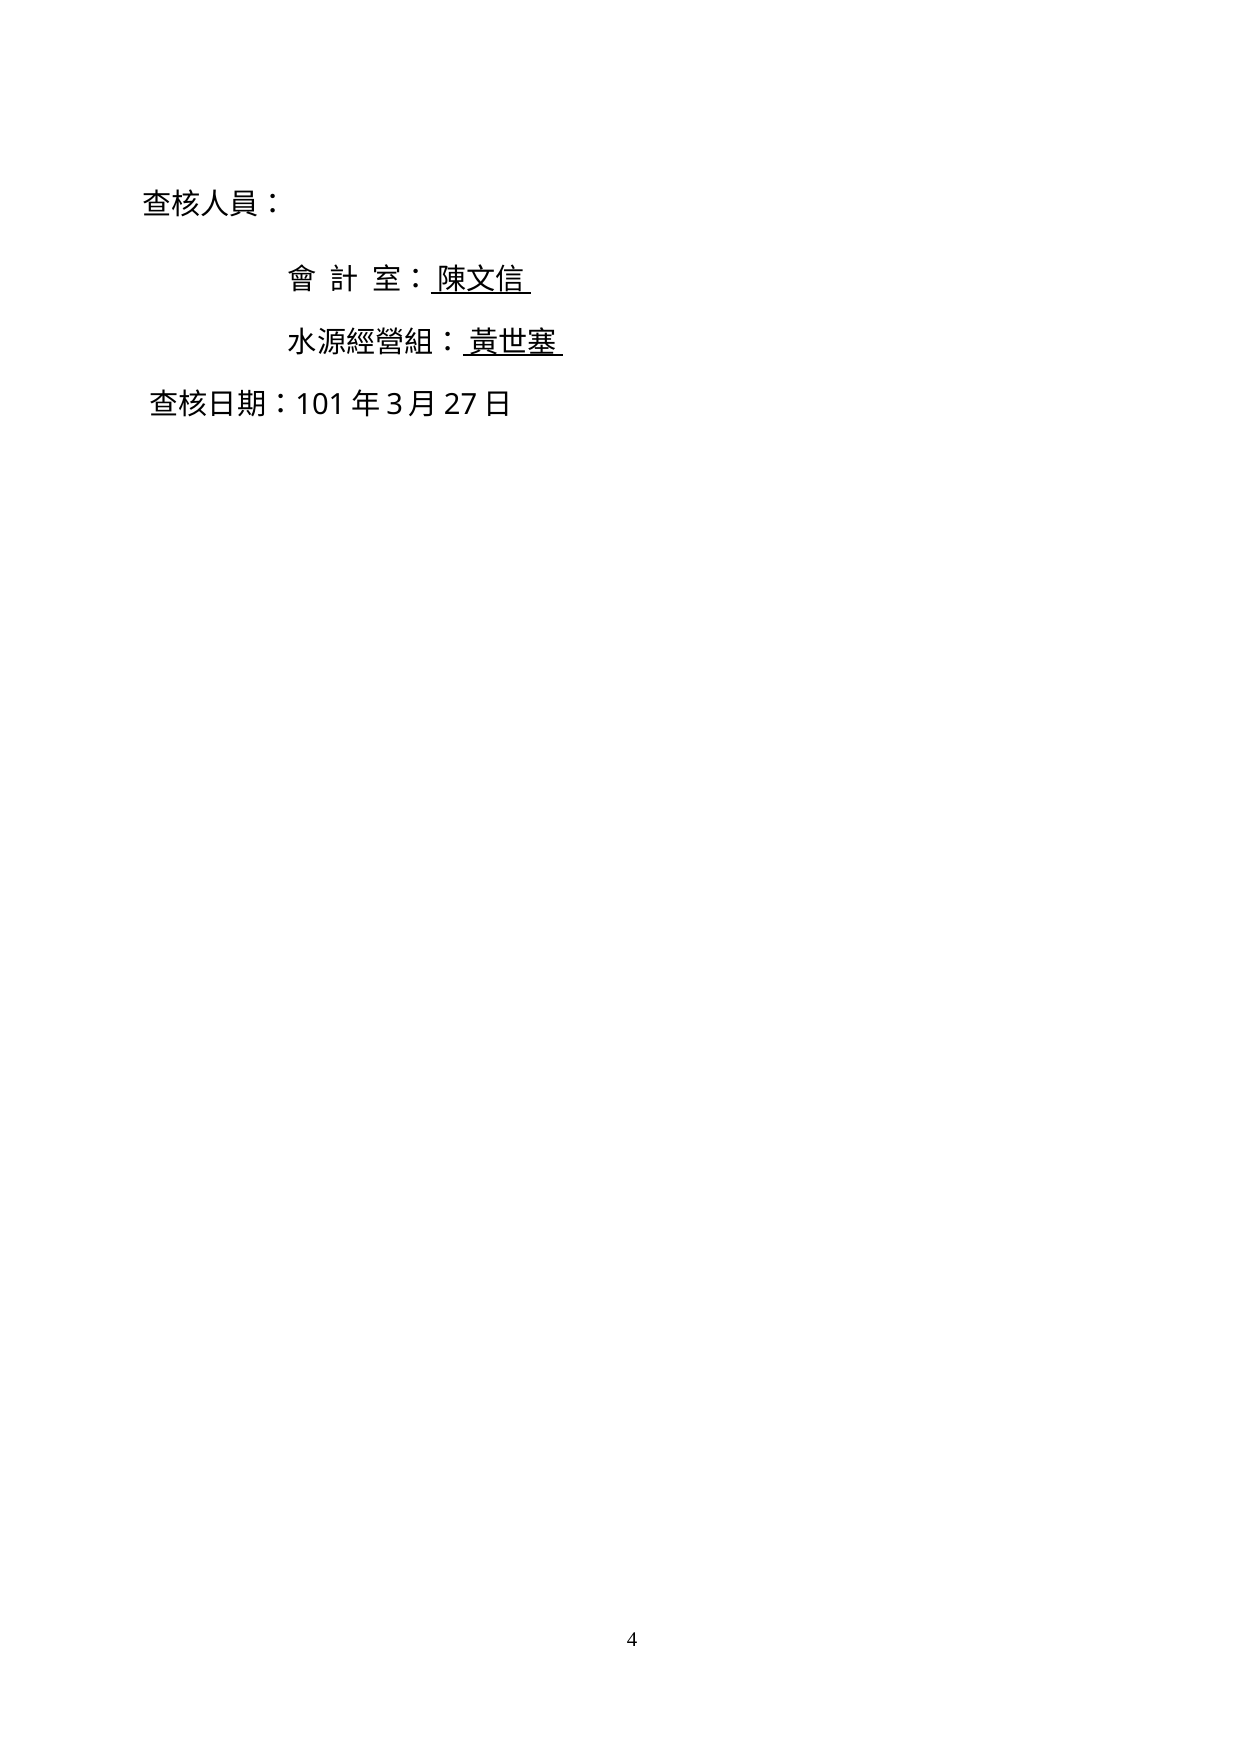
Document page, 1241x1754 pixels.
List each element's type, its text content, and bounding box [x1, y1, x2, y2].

text 查核日期：101年3月27日 [142, 364, 1122, 427]
text 水源經營組： 黃世塞 [142, 302, 1122, 364]
text 會 計 室： 陳文信 [142, 239, 1122, 302]
text 查核人員： [142, 164, 1122, 239]
